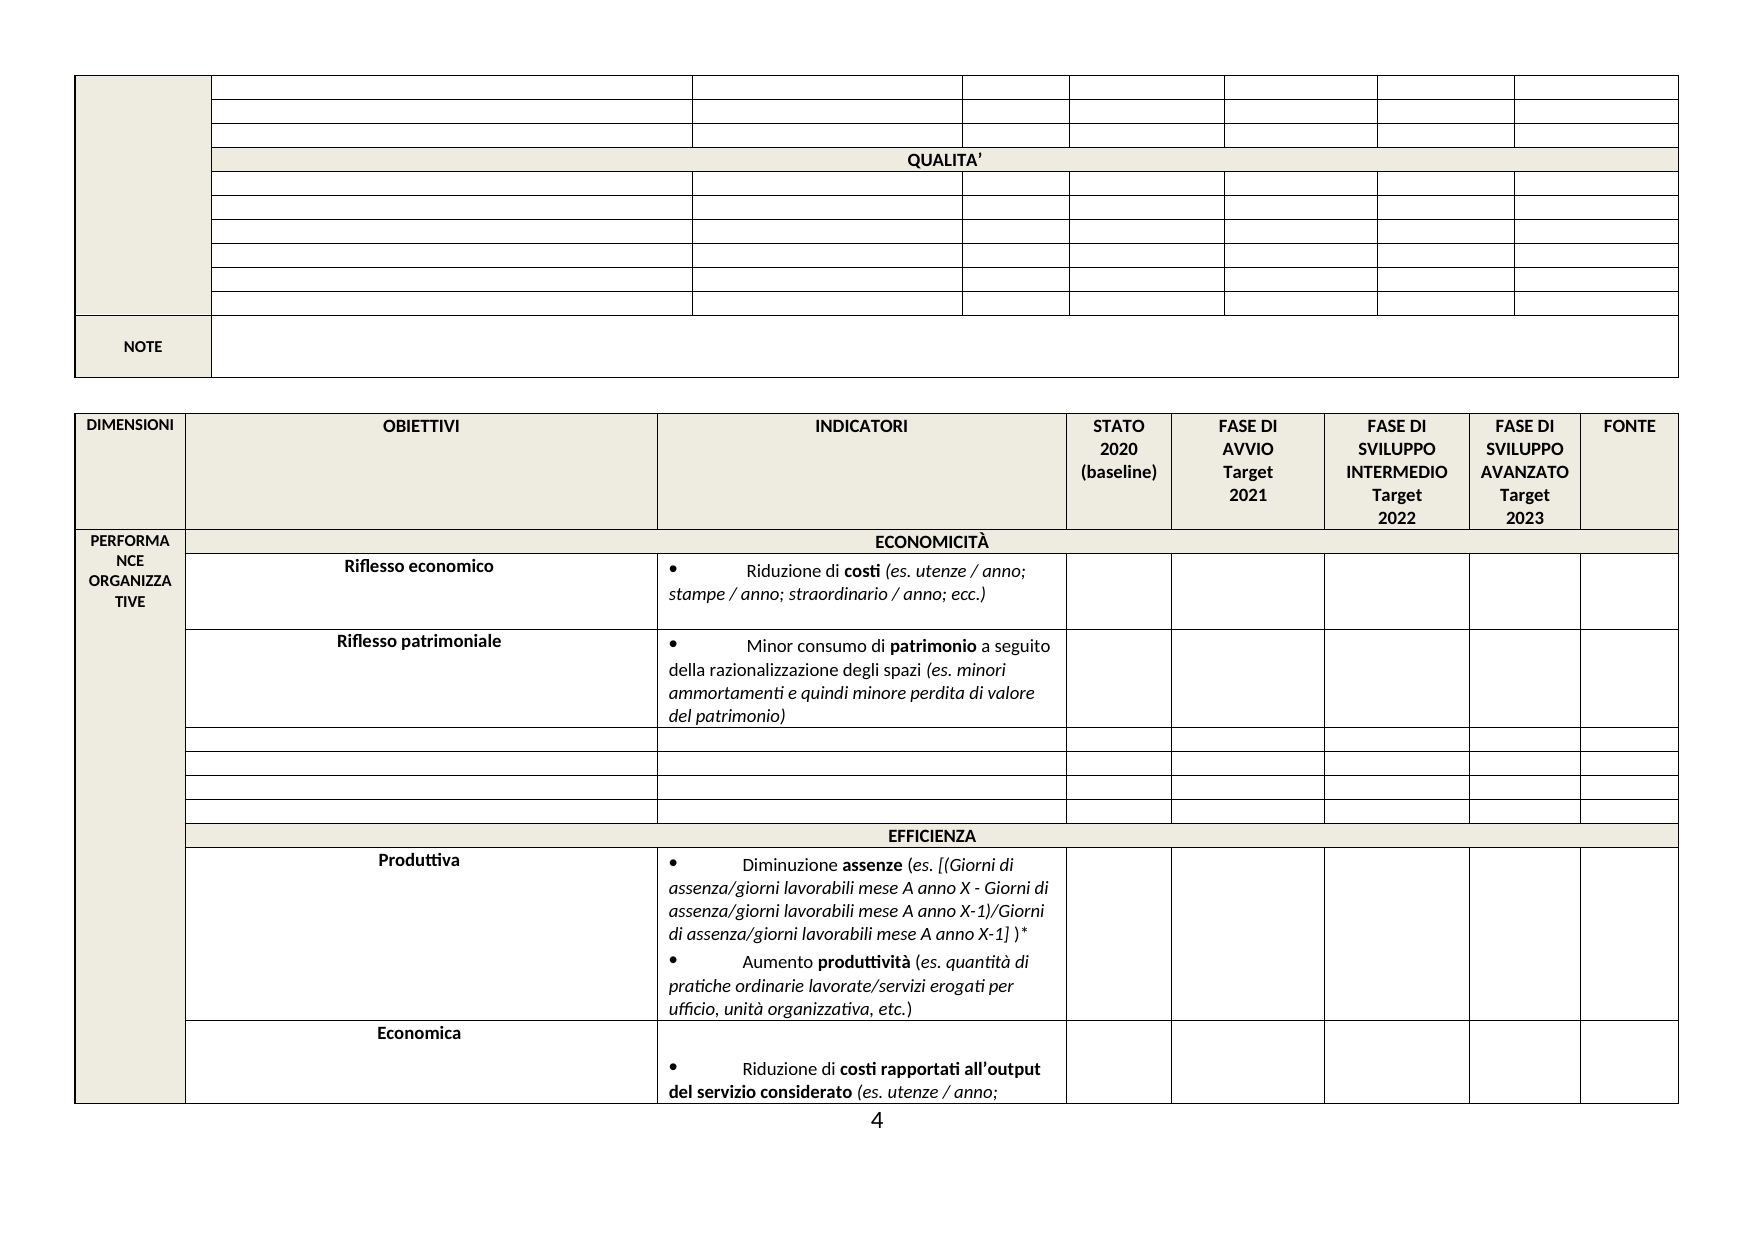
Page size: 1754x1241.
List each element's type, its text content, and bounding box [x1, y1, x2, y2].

table_header FASE DI SVILUPPO AVANZATO Target 2023 [1470, 414, 1580, 529]
table_cell [1070, 196, 1224, 219]
table_cell [1325, 630, 1469, 727]
table_cell [1172, 800, 1324, 823]
table_cell [1581, 752, 1678, 775]
table_cell [963, 76, 1069, 99]
table_cell [1378, 268, 1514, 291]
table_cell [1325, 848, 1469, 1020]
table_cell [658, 728, 1066, 751]
table_cell [212, 124, 692, 147]
table_cell [1581, 728, 1678, 751]
table_cell [658, 800, 1066, 823]
table_cell [1515, 244, 1678, 267]
table_cell [1470, 800, 1580, 823]
table_cell [1172, 554, 1324, 628]
table_cell [212, 292, 692, 314]
table_cell [1325, 776, 1469, 799]
table_cell [1378, 100, 1514, 123]
table_header INDICATORI [658, 414, 1066, 529]
table_cell [1515, 196, 1678, 219]
table_cell [693, 244, 962, 267]
table_cell [1325, 800, 1469, 823]
table_cell [1067, 800, 1171, 823]
table_cell PERFORMANCE ORGANIZZATIVE [76, 530, 185, 1103]
table_cell [1172, 776, 1324, 799]
table_cell [693, 124, 962, 147]
table_cell [1225, 196, 1377, 219]
table_cell [693, 220, 962, 243]
table_cell [1225, 172, 1377, 195]
table_cell Diminuzione assenze (es. [(Giorni di assenza/giorni lavorabili mese A anno X - Giorni di assenza/giorni lavorabili mese A anno X-1)/Giorni di assenza/giorni lavorabili mese A anno X-1] )* Aumento produttività (es. quantità di pratiche ordinarie lavorate/servizi erogati per ufficio, unità organizzativa, etc.) [658, 848, 1066, 1020]
table_cell [1515, 100, 1678, 123]
table_cell [1225, 124, 1377, 147]
table_cell [693, 268, 962, 291]
table_cell [1070, 172, 1224, 195]
table_cell [1070, 244, 1224, 267]
table_cell [1515, 220, 1678, 243]
table_cell [212, 220, 692, 243]
table_header FONTE [1581, 414, 1678, 529]
table_cell [1515, 292, 1678, 314]
table_cell Produttiva [186, 848, 657, 1020]
table_cell [693, 172, 962, 195]
table_cell [1470, 554, 1580, 628]
table_cell Riduzione di costi (es. utenze / anno; stampe / anno; straordinario / anno; ecc.) [658, 554, 1066, 628]
table_cell [1325, 728, 1469, 751]
table_cell [1515, 76, 1678, 99]
table_cell [1325, 554, 1469, 628]
table_cell [963, 124, 1069, 147]
table_cell [186, 800, 657, 823]
table_cell [963, 292, 1069, 314]
table_cell [212, 196, 692, 219]
table_cell [1325, 752, 1469, 775]
table_cell [1172, 752, 1324, 775]
table_cell [963, 196, 1069, 219]
table_cell [693, 292, 962, 314]
table_cell [1515, 172, 1678, 195]
table_cell [212, 316, 1678, 377]
table_cell [1581, 776, 1678, 799]
table_cell EFFICIENZA [186, 824, 1678, 847]
table_cell [1581, 1021, 1678, 1103]
table_header STATO 2020 (baseline) [1067, 414, 1171, 529]
table_cell [1225, 100, 1377, 123]
table_cell [1378, 76, 1514, 99]
table_cell [1470, 630, 1580, 727]
table_cell [1470, 752, 1580, 775]
table_cell [693, 196, 962, 219]
table_cell [963, 172, 1069, 195]
table_cell Riflesso patrimoniale [186, 630, 657, 727]
table_cell [1070, 100, 1224, 123]
table_cell [1067, 1021, 1171, 1103]
table_cell [658, 752, 1066, 775]
table_cell [186, 728, 657, 751]
table_cell Economica [186, 1021, 657, 1103]
table_cell [963, 100, 1069, 123]
table_cell [1325, 1021, 1469, 1103]
table_header FASE DI AVVIO Target 2021 [1172, 414, 1324, 529]
table_cell Minor consumo di patrimonio a seguito della razionalizzazione degli spazi (es. minori ammortamenti e quindi minore perdita di valore del patrimonio) [658, 630, 1066, 727]
table_cell [1067, 630, 1171, 727]
table_cell [1070, 124, 1224, 147]
table_cell [693, 100, 962, 123]
table_cell [212, 76, 692, 99]
table_cell [212, 100, 692, 123]
table_cell [693, 76, 962, 99]
table_cell [1225, 292, 1377, 314]
table_cell [1515, 268, 1678, 291]
table_cell [1172, 848, 1324, 1020]
table_cell [186, 752, 657, 775]
table_cell [1581, 554, 1678, 628]
table_cell [1067, 728, 1171, 751]
table_cell [963, 268, 1069, 291]
table_cell [212, 244, 692, 267]
table_cell [1470, 728, 1580, 751]
table_cell NOTE [76, 316, 211, 377]
table_cell [1067, 752, 1171, 775]
table_cell [1225, 220, 1377, 243]
table_cell [1172, 1021, 1324, 1103]
table_cell [1225, 76, 1377, 99]
table_header OBIETTIVI [186, 414, 657, 529]
table_cell [1378, 220, 1514, 243]
table_cell [1067, 848, 1171, 1020]
table_header DIMENSIONI [76, 414, 185, 529]
table_cell [1070, 220, 1224, 243]
table_cell [963, 220, 1069, 243]
table_cell [1470, 776, 1580, 799]
table_cell [963, 244, 1069, 267]
table_cell [1172, 728, 1324, 751]
table_cell [1581, 630, 1678, 727]
table_cell [1470, 848, 1580, 1020]
table_cell [1225, 244, 1377, 267]
table_cell QUALITA’ [212, 148, 1678, 171]
table_cell [1070, 76, 1224, 99]
table_cell [1225, 268, 1377, 291]
table_cell [1378, 196, 1514, 219]
table_cell [212, 172, 692, 195]
table_cell [1378, 172, 1514, 195]
table_cell [76, 76, 211, 314]
table_cell [212, 268, 692, 291]
table_cell [1070, 292, 1224, 314]
table_cell [658, 776, 1066, 799]
table_cell [1378, 244, 1514, 267]
table_cell ECONOMICITÀ [186, 530, 1678, 553]
table_cell [1172, 630, 1324, 727]
table_cell [1378, 124, 1514, 147]
table_cell [1070, 268, 1224, 291]
table_cell [1067, 554, 1171, 628]
table_cell [1515, 124, 1678, 147]
table_cell [1067, 776, 1171, 799]
table_header FASE DI SVILUPPO INTERMEDIO Target 2022 [1325, 414, 1469, 529]
table_cell [186, 776, 657, 799]
table_cell [1470, 1021, 1580, 1103]
table_cell [1378, 292, 1514, 314]
table_cell Riflesso economico [186, 554, 657, 628]
table_cell [1581, 800, 1678, 823]
table_cell [1581, 848, 1678, 1020]
table_cell Riduzione di costi rapportati all’output del servizio considerato (es. utenze / anno; [658, 1021, 1066, 1103]
